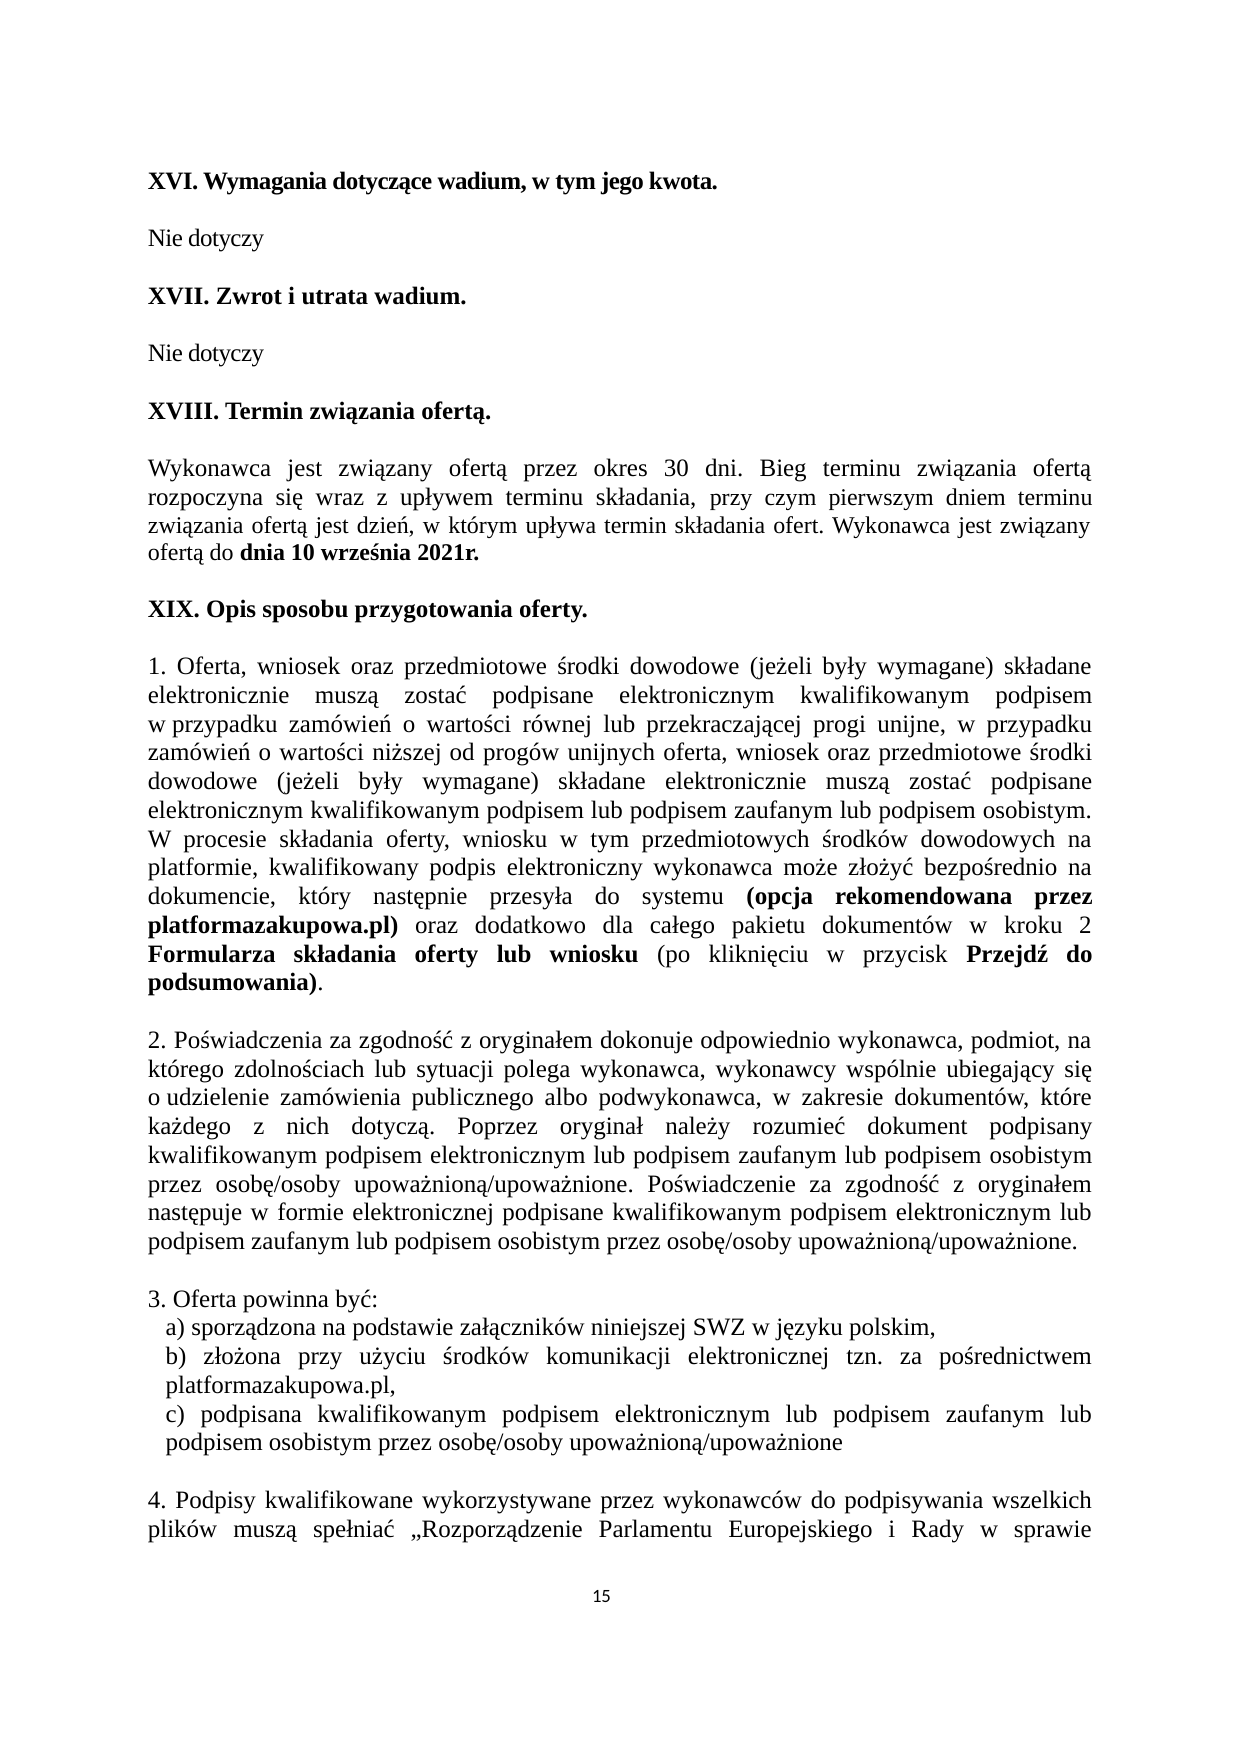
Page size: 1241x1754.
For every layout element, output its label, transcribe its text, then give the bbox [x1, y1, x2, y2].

text Nie dotyczy [148, 223, 1093, 252]
text c) podpisana kwalifikowanym podpisem elektronicznym lub podpisem zaufanym lub podpisem osobistym przez osobę/osoby upoważnioną/upoważnione [165, 1399, 1093, 1456]
text a) sporządzona na podstawie załączników niniejszej SWZ w języku polskim, [165, 1312, 1093, 1341]
text Nie dotyczy [148, 338, 1093, 367]
text XIX. Opis sposobu przygotowania oferty. [148, 594, 1093, 622]
text XVI. Wymagania dotyczące wadium, w tym jego kwota. [148, 166, 1093, 194]
text Wykonawca jest związany ofertą przez okres 30 dni. Bieg terminu związania ofertą rozpoczyna się wraz z upływem terminu składania, przy czym pierwszym dniem terminu związania ofertą jest dzień, w którym upływa termin składania ofert. Wykonawca jest związany ofertą do dnia 10 września 2021r. [148, 453, 1093, 566]
text 2. Poświadczenia za zgodność z oryginałem dokonuje odpowiednio wykonawca, podmiot, na którego zdolnościach lub sytuacji polega wykonawca, wykonawcy wspólnie ubiegający się o udzielenie zamówienia publicznego albo podwykonawca, w zakresie dokumentów, które każdego z nich dotyczą. Poprzez oryginał należy rozumieć dokument podpisany kwalifikowanym podpisem elektronicznym lub podpisem zaufanym lub podpisem osobistym przez osobę/osoby upoważnioną/upoważnione. Poświadczenie za zgodność z oryginałem następuje w formie elektronicznej podpisane kwalifikowanym podpisem elektronicznym lub podpisem zaufanym lub podpisem osobistym przez osobę/osoby upoważnioną/upoważnione. [148, 1025, 1093, 1255]
text 1. Oferta, wniosek oraz przedmiotowe środki dowodowe (jeżeli były wymagane) składane elektronicznie muszą zostać podpisane elektronicznym kwalifikowanym podpisem w przypadku zamówień o wartości równej lub przekraczającej progi unijne, w przypadku zamówień o wartości niższej od progów unijnych oferta, wniosek oraz przedmiotowe środki dowodowe (jeżeli były wymagane) składane elektronicznie muszą zostać podpisane elektronicznym kwalifikowanym podpisem lub podpisem zaufanym lub podpisem osobistym. W procesie składania oferty, wniosku w tym przedmiotowych środków dowodowych na platformie, kwalifikowany podpis elektroniczny wykonawca może złożyć bezpośrednio na dokumencie, który następnie przesyła do systemu (opcja rekomendowana przez platformazakupowa.pl) oraz dodatkowo dla całego pakietu dokumentów w kroku 2 Formularza składania oferty lub wniosku (po kliknięciu w przycisk Przejdź do podsumowania). [148, 651, 1093, 996]
text 3. Oferta powinna być: [148, 1284, 1093, 1312]
text XVIII. Termin związania ofertą. [148, 396, 1093, 424]
text 4. Podpisy kwalifikowane wykorzystywane przez wykonawców do podpisywania wszelkich plików muszą spełniać „Rozporządzenie Parlamentu Europejskiego i Rady w sprawie [148, 1485, 1093, 1542]
text b) złożona przy użyciu środków komunikacji elektronicznej tzn. za pośrednictwem platformazakupowa.pl, [165, 1341, 1093, 1399]
text XVII. Zwrot i utrata wadium. [148, 281, 1093, 309]
